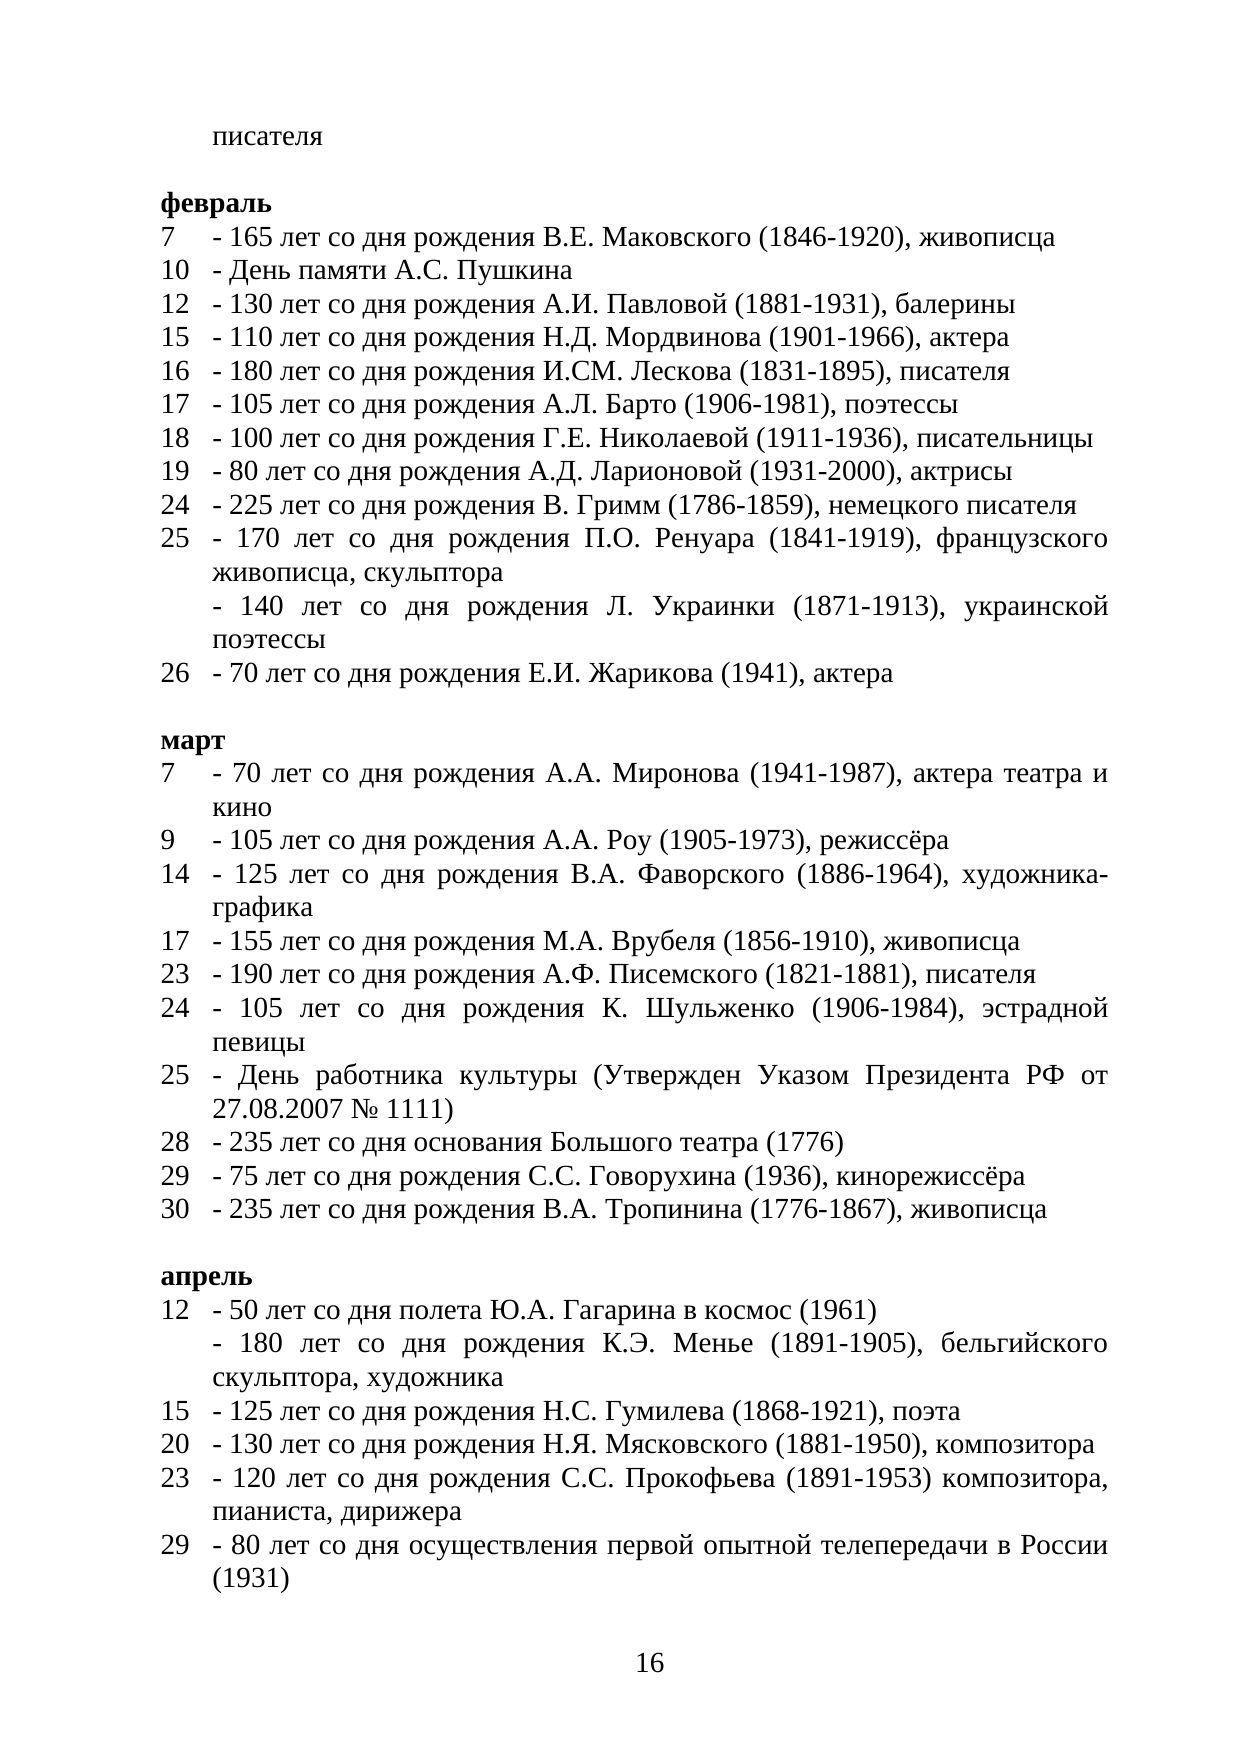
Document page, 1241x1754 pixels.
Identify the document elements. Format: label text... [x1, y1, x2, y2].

table_cell 24 [149, 990, 201, 1057]
table_cell писателя [201, 118, 1121, 152]
table_cell - 130 лет со дня рождения А.И. Павловой (1881-1931), балерины [201, 286, 1121, 319]
table_cell 17 [149, 923, 201, 957]
table_cell - 225 лет со дня рождения В. Гримм (1786-1859), немецкого писателя [201, 487, 1121, 521]
table_cell 15 [149, 1393, 201, 1426]
table_cell - 105 лет со дня рождения К. Шульженко (1906-1984), эстрадной певицы [201, 990, 1121, 1057]
table_cell - 190 лет со дня рождения А.Ф. Писемского (1821-1881), писателя [201, 957, 1121, 990]
table_cell - 75 лет со дня рождения С.С. Говорухина (1936), кинорежиссёра [201, 1158, 1121, 1191]
table_cell - 125 лет со дня рождения Н.С. Гумилева (1868-1921), поэта [201, 1393, 1121, 1426]
table_cell [149, 118, 201, 152]
table_cell 24 [149, 487, 201, 521]
table_cell 15 [149, 319, 201, 353]
table_cell - 50 лет со дня полета Ю.А. Гагарина в космос (1961) - 180 лет со дня рождения К.Э. Менье (1891-1905), бельгийского скульптора, художника [201, 1292, 1121, 1393]
table_cell - 100 лет со дня рождения Г.Е. Николаевой (1911-1936), писательницы [201, 420, 1121, 453]
table_cell 26 [149, 655, 201, 688]
table_cell - 120 лет со дня рождения С.С. Прокофьева (1891-1953) композитора, пианиста, дирижера [201, 1460, 1121, 1527]
table_cell - 235 лет со дня рождения В.А. Тропинина (1776-1867), живописца [201, 1191, 1121, 1225]
table_cell 29 [149, 1527, 201, 1594]
table_cell 20 [149, 1426, 201, 1460]
table_cell - 180 лет со дня рождения И.СМ. Лескова (1831-1895), писателя [201, 353, 1121, 386]
table_cell 12 [149, 286, 201, 319]
table_cell - 155 лет со дня рождения М.А. Врубеля (1856-1910), живописца [201, 923, 1121, 957]
table_cell март [149, 688, 1121, 755]
table_cell 10 [149, 252, 201, 286]
table_cell - 105 лет со дня рождения А.Л. Барто (1906-1981), поэтессы [201, 386, 1121, 420]
table_cell февраль [149, 152, 1121, 219]
table_cell 19 [149, 454, 201, 487]
table_cell 7 [149, 219, 201, 252]
table_cell 16 [149, 353, 201, 386]
table_cell 25 [149, 521, 201, 655]
table_cell 14 [149, 856, 201, 923]
table_cell 23 [149, 1460, 201, 1527]
table_cell 29 [149, 1158, 201, 1191]
table_cell 25 [149, 1057, 201, 1124]
table_cell апрель [149, 1225, 1121, 1292]
table_cell - День работника культуры (Утвержден Указом Президента РФ от 27.08.2007 № 1111) [201, 1057, 1121, 1124]
table_cell - 105 лет со дня рождения А.А. Роу (1905-1973), режиссёра [201, 823, 1121, 856]
table_cell 7 [149, 755, 201, 822]
table_cell 18 [149, 420, 201, 453]
table_cell 9 [149, 823, 201, 856]
table_cell - 70 лет со дня рождения Е.И. Жарикова (1941), актера [201, 655, 1121, 688]
table_cell 28 [149, 1124, 201, 1158]
table_cell - 235 лет со дня основания Большого театра (1776) [201, 1124, 1121, 1158]
table_cell - 130 лет со дня рождения Н.Я. Мясковского (1881-1950), композитора [201, 1426, 1121, 1460]
table_cell - 170 лет со дня рождения П.О. Ренуара (1841-1919), французского живописца, скульптора - 140 лет со дня рождения Л. Украинки (1871-1913), украинской поэтессы [201, 521, 1121, 655]
table_cell 12 [149, 1292, 201, 1393]
table_cell 30 [149, 1191, 201, 1225]
table_cell - День памяти А.С. Пушкина [201, 252, 1121, 286]
table_cell - 80 лет со дня рождения А.Д. Ларионовой (1931-2000), актрисы [201, 454, 1121, 487]
table_cell - 110 лет со дня рождения Н.Д. Мордвинова (1901-1966), актера [201, 319, 1121, 353]
table_cell - 165 лет со дня рождения В.Е. Маковского (1846-1920), живописца [201, 219, 1121, 252]
table_cell 17 [149, 386, 201, 420]
table_cell - 80 лет со дня осуществления первой опытной телепередачи в России (1931) [201, 1527, 1121, 1594]
table_cell - 70 лет со дня рождения А.А. Миронова (1941-1987), актера театра и кино [201, 755, 1121, 822]
table_cell 23 [149, 957, 201, 990]
table_cell - 125 лет со дня рождения В.А. Фаворского (1886-1964), художника-графика [201, 856, 1121, 923]
